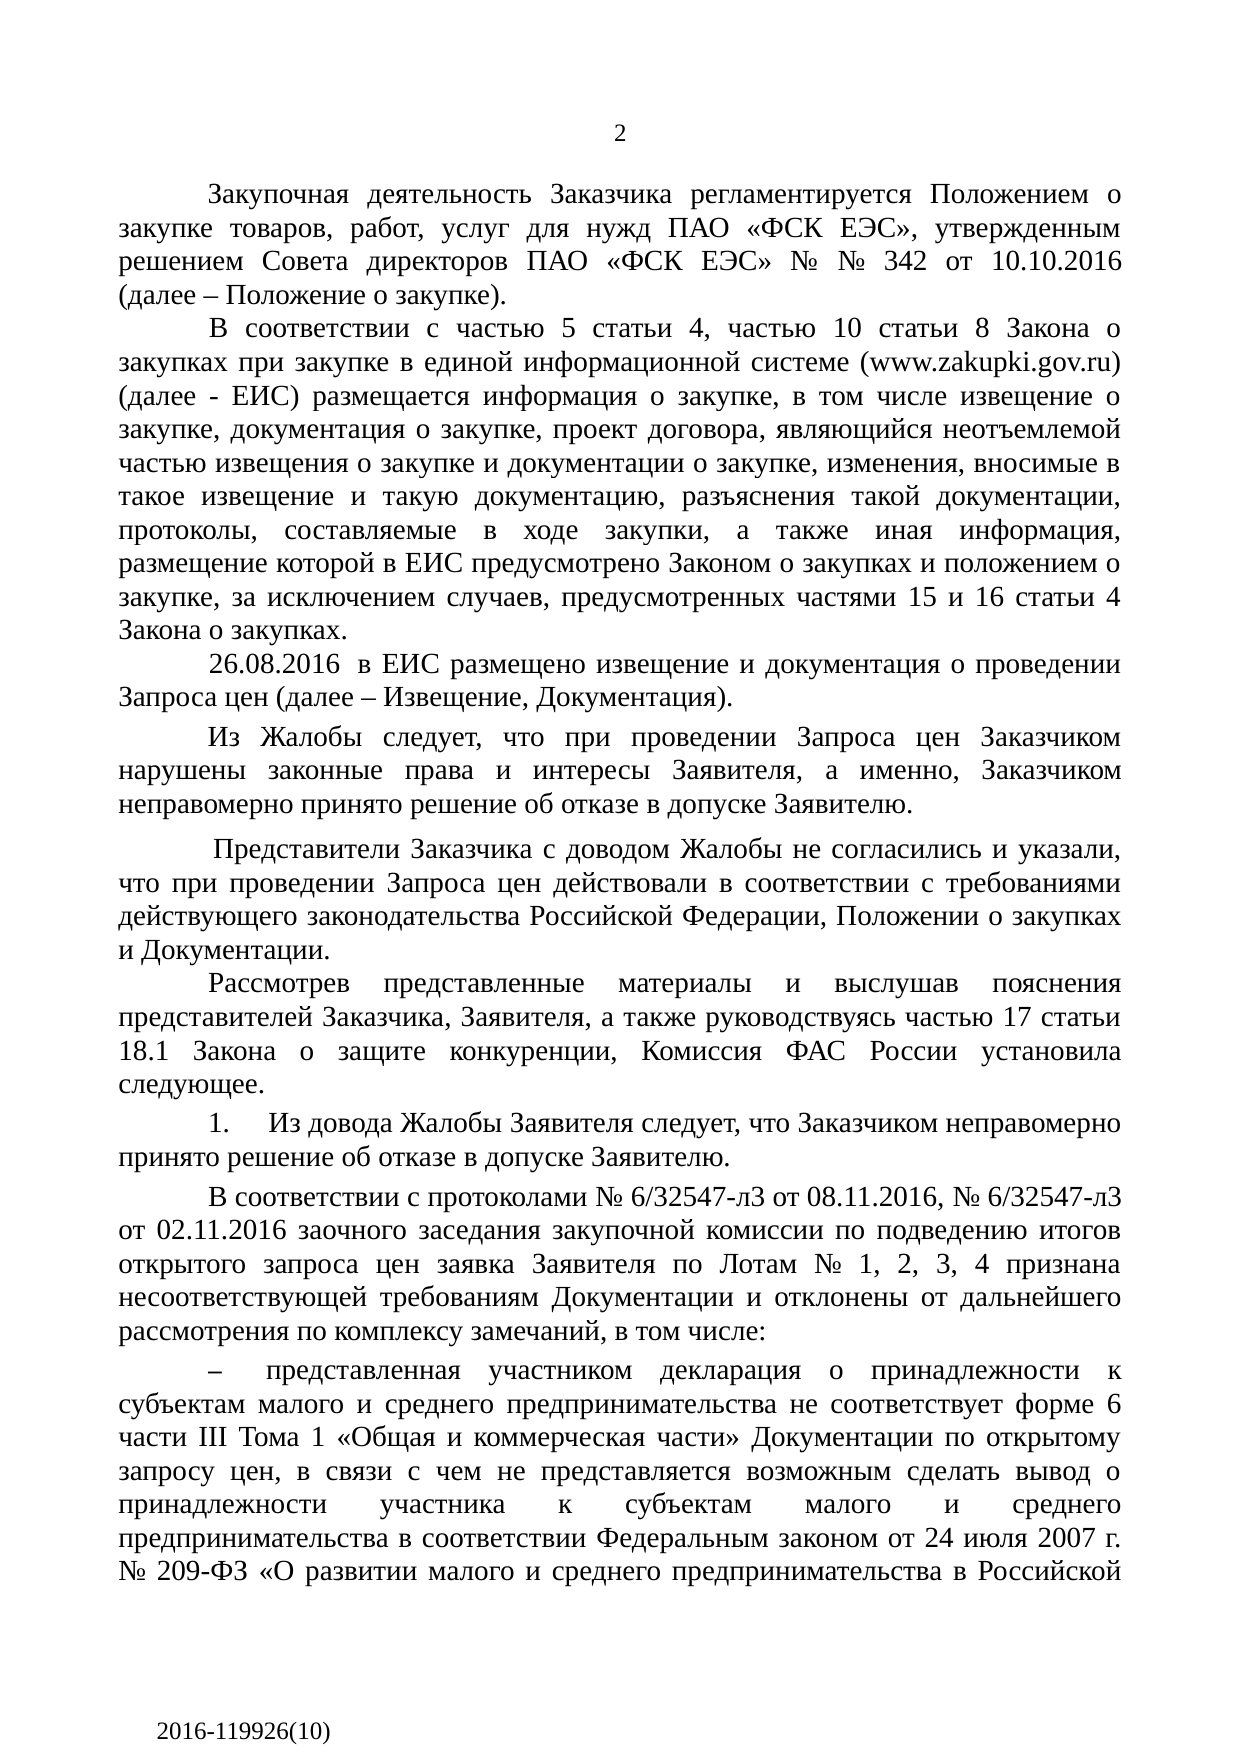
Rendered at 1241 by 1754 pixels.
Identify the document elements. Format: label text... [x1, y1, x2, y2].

list представленная участником декларация о принадлежности к субъектам малого и среднего предпринимательства не соответствует форме 6 части III Тома 1 «Общая и коммерческая части» Документации по открытому запросу цен, в связи с чем не представляется возможным сделать вывод о принадлежности участника к субъектам малого и среднего предпринимательства в соответствии Федеральным законом от 24 июля 2007 г. № 209-ФЗ «О развитии малого и среднего предпринимательства в Российской [118, 1352, 1122, 1587]
text Из Жалобы следует, что при проведении Запроса цен Заказчиком нарушены законные права и интересы Заявителя, а именно, Заказчиком неправомерно принято решение об отказе в допуске Заявителю. [118, 719, 1122, 819]
text Представители Заказчика с доводом Жалобы не согласились и указали, что при проведении Запроса цен действовали в соответствии с требованиями действующего законодательства Российской Федерации, Положении о закупках и Документации. [118, 831, 1122, 966]
list Из довода Жалобы Заявителя следует, что Заказчиком неправомерно принято решение об отказе в допуске Заявителю. [118, 1106, 1122, 1173]
text В соответствии с частью 5 статьи 4, частью 10 статьи 8 Закона о закупках при закупке в единой информационной системе (www.zakupki.gov.ru) (далее - ЕИС) размещается информация о закупке, в том числе извещение о закупке, документация о закупке, проект договора, являющийся неотъемлемой частью извещения о закупке и документации о закупке, изменения, вносимые в такое извещение и такую документацию, разъяснения такой документации, протоколы, составляемые в ходе закупки, а также иная информация, размещение которой в ЕИС предусмотрено Законом о закупках и положением о закупке, за исключением случаев, предусмотренных частями 15 и 16 статьи 4 Закона о закупках. [118, 311, 1122, 646]
text В соответствии с протоколами № 6/32547-л3 от 08.11.2016, № 6/32547-л3 от 02.11.2016 заочного заседания закупочной комиссии по подведению итогов открытого запроса цен заявка Заявителя по Лотам № 1, 2, 3, 4 признана несоответствующей требованиям Документации и отклонены от дальнейшего рассмотрения по комплексу замечаний, в том числе: [118, 1179, 1122, 1346]
text Рассмотрев представленные материалы и выслушав пояснения представителей Заказчика, Заявителя, а также руководствуясь частью 17 статьи 18.1 Закона о защите конкуренции, Комиссия ФАС России установила следующее. [118, 966, 1122, 1100]
text 26.08.2016 в ЕИС размещено извещение и документация о проведении Запроса цен (далее – Извещение, Документация). [118, 646, 1122, 713]
text Закупочная деятельность Заказчика регламентируется Положением о закупке товаров, работ, услуг для нужд ПАО «ФСК ЕЭС», утвержденным решением Совета директоров ПАО «ФСК ЕЭС» № № 342 от 10.10.2016 (далее – Положение о закупке). [118, 176, 1122, 311]
